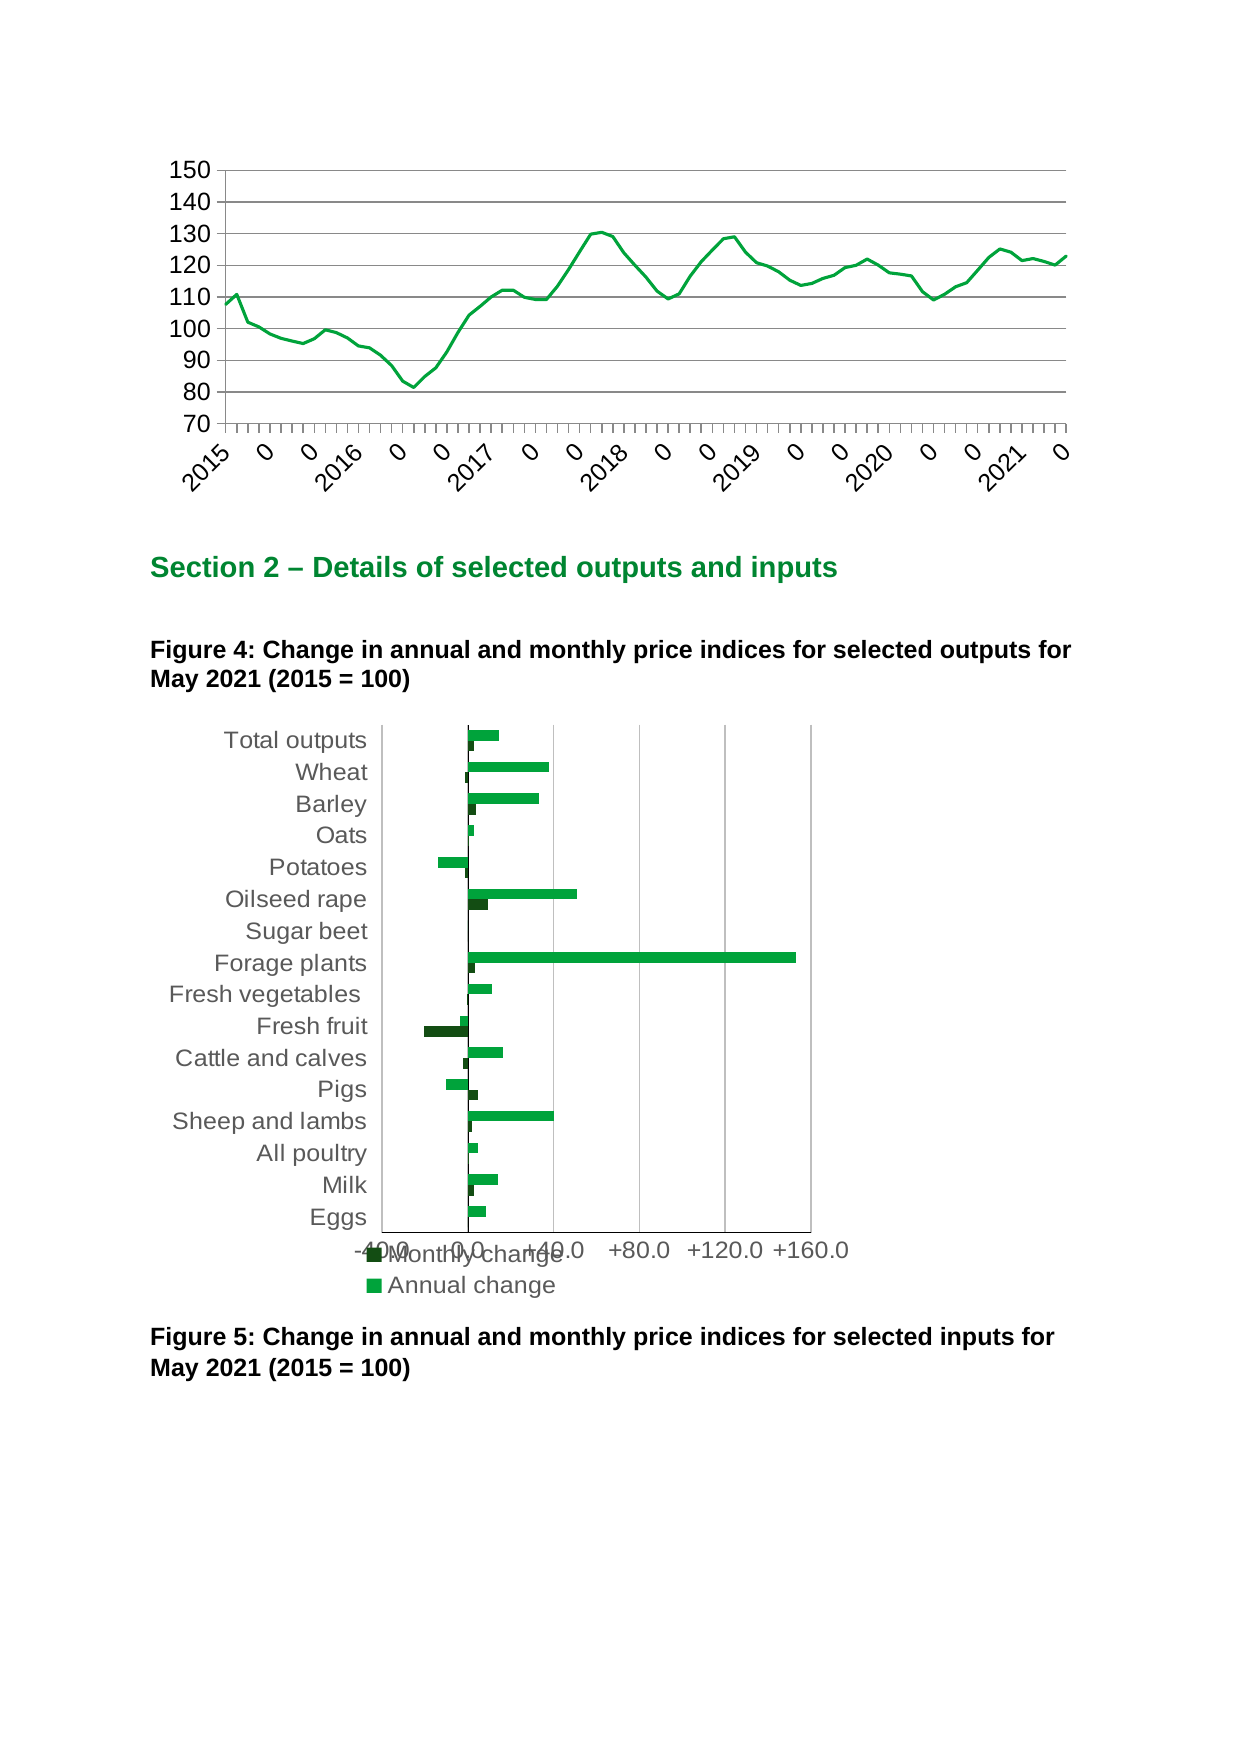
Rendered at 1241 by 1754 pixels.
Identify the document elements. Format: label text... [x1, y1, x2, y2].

text Figure 4: Change in annual and monthly price indices for selected outputs for May 2021 (2015 = 100) [150, 635, 1090, 693]
subtitle Section 2 – Details of selected outputs and inputs [150, 550, 1090, 584]
text Figure 5: Change in annual and monthly price indices for selected inputs for May 2021 (2015 = 100) [150, 1322, 1090, 1382]
